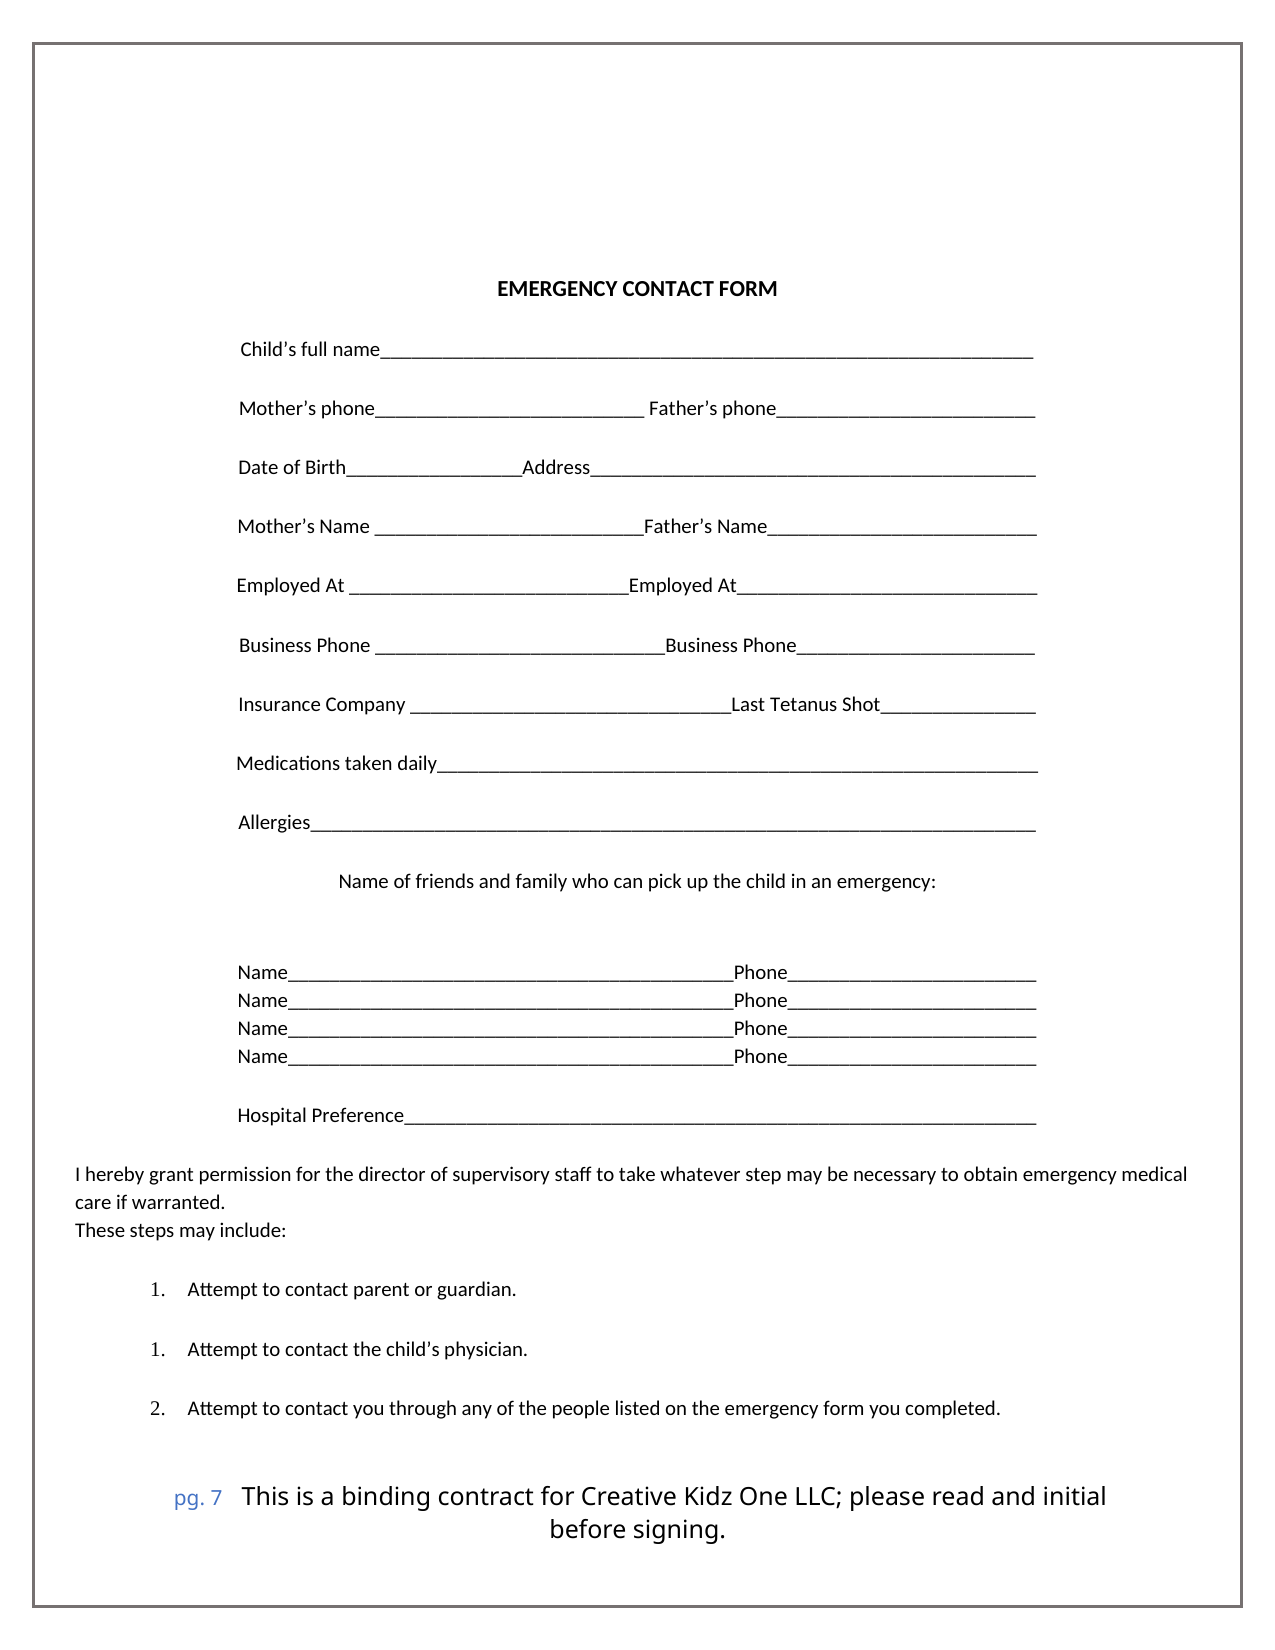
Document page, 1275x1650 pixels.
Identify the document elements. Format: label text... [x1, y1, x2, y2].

text Date of Birth_________________Address___________________________________________ [75, 454, 1200, 480]
list Attempt to contact parent or guardian. [150, 1277, 1200, 1302]
list Attempt to contact the child’s physician. [150, 1336, 1200, 1361]
list Attempt to contact you through any of the people listed on the emergency form you completed. [150, 1395, 1200, 1420]
text Name___________________________________________Phone________________________ Name___________________________________________Phone________________________ Name___________________________________________Phone________________________ Name___________________________________________Phone________________________ [75, 959, 1200, 1069]
text Mother’s Name __________________________Father’s Name__________________________ [75, 513, 1200, 539]
text Business Phone ____________________________Business Phone_______________________ [75, 632, 1200, 657]
text Medications taken daily__________________________________________________________ [75, 750, 1200, 776]
text Mother’s phone__________________________ Father’s phone_________________________ [75, 395, 1200, 421]
text Name of friends and family who can pick up the child in an emergency: [75, 868, 1200, 925]
text Hospital Preference_____________________________________________________________ [75, 1102, 1200, 1128]
text EMERGENCY CONTACT FORM [75, 274, 1200, 302]
text I hereby grant permission for the director of supervisory staff to take whatever step may be necessary to obtain emergency medical care if warranted. These steps may include: [75, 1162, 1200, 1243]
text Allergies______________________________________________________________________ [75, 809, 1200, 835]
text Insurance Company _______________________________Last Tetanus Shot_______________ [75, 691, 1200, 716]
text Employed At ___________________________Employed At_____________________________ [75, 573, 1200, 598]
text Child’s full name_______________________________________________________________ [75, 336, 1200, 361]
